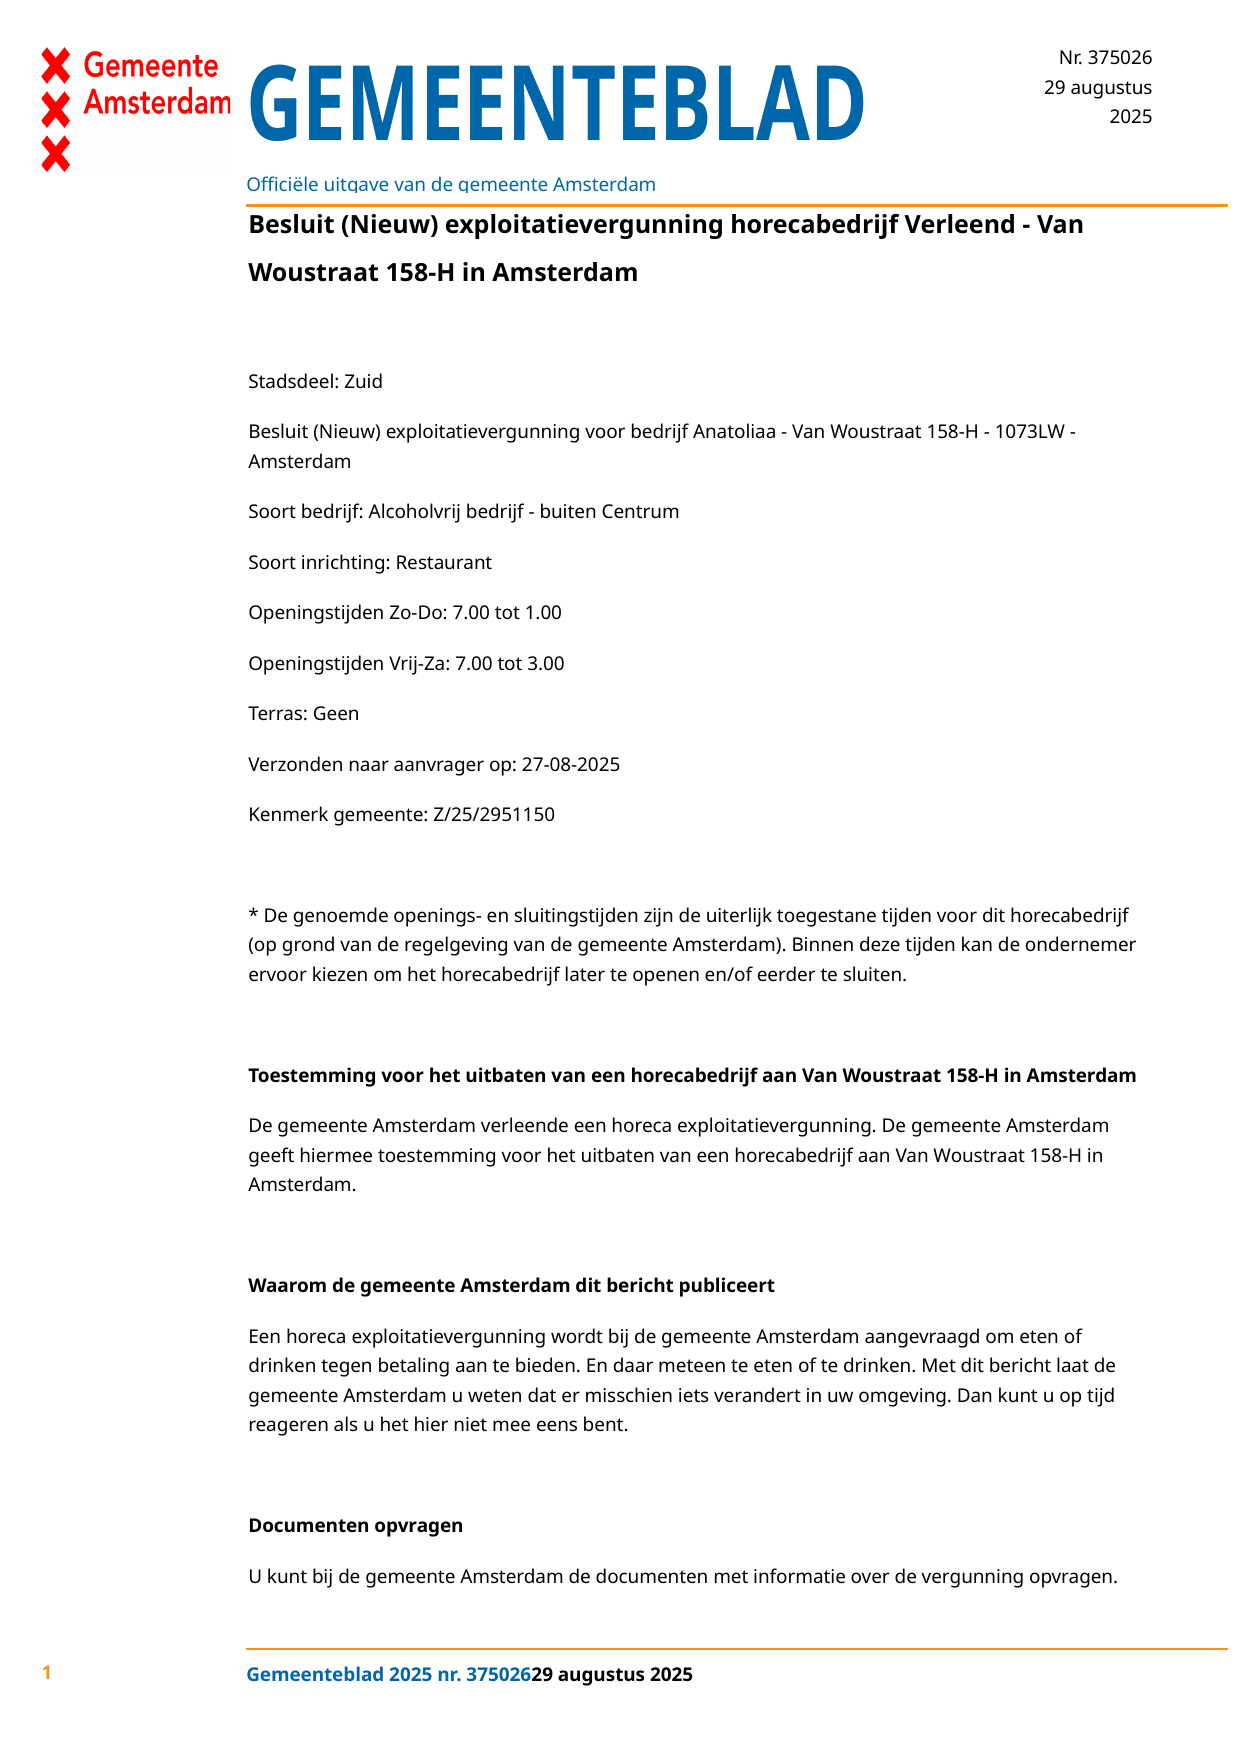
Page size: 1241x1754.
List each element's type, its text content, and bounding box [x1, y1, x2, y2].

text Een horeca exploitatievergunning wordt bij de gemeente Amsterdam aangevraagd om eten of drinken tegen betaling aan te bieden. En daar meteen te eten of te drinken. Met dit bericht laat de gemeente Amsterdam u weten dat er misschien iets verandert in uw omgeving. Dan kunt u op tijd reageren als u het hier niet mee eens bent. [248, 1323, 1152, 1437]
text Soort bedrijf: Alcoholvrij bedrijf - buiten Centrum [248, 499, 1152, 524]
text De gemeente Amsterdam verleende een horeca exploitatievergunning. De gemeente Amsterdam geeft hiermee toestemming voor het uitbaten van een horecabedrijf aan Van Woustraat 158-H in Amsterdam. [248, 1112, 1152, 1197]
text Kenmerk gemeente: Z/25/2951150 [248, 801, 1152, 827]
text U kunt bij de gemeente Amsterdam de documenten met informatie over de vergunning opvragen. [248, 1563, 1152, 1589]
text Stadsdeel: Zuid [248, 368, 1152, 394]
text Toestemming voor het uitbaten van een horecabedrijf aan Van Woustraat 158-H in Amsterdam [248, 1062, 1152, 1088]
text Documenten opvragen [248, 1512, 1152, 1538]
text Soort inrichting: Restaurant [248, 549, 1152, 575]
text Besluit (Nieuw) exploitatievergunning horecabedrijf Verleend - Van Woustraat 158-H in Amsterdam [248, 207, 1152, 288]
text Openingstijden Zo-Do: 7.00 tot 1.00 [248, 599, 1152, 625]
text Openingstijden Vrij-Za: 7.00 tot 3.00 [248, 650, 1152, 676]
text Verzonden naar aanvrager op: 27-08-2025 [248, 751, 1152, 777]
picture [41, 47, 231, 172]
text * De genoemde openings- en sluitingstijden zijn de uiterlijk toegestane tijden voor dit horecabedrijf (op grond van de regelgeving van de gemeente Amsterdam). Binnen deze tijden kan de ondernemer ervoor kiezen om het horecabedrijf later te openen en/of eerder te sluiten. [248, 902, 1152, 987]
text Terras: Geen [248, 700, 1152, 726]
text Waarom de gemeente Amsterdam dit bericht publiceert [248, 1272, 1152, 1298]
text Besluit (Nieuw) exploitatievergunning voor bedrijf Anatoliaa - Van Woustraat 158-H - 1073LW - Amsterdam [248, 419, 1152, 474]
